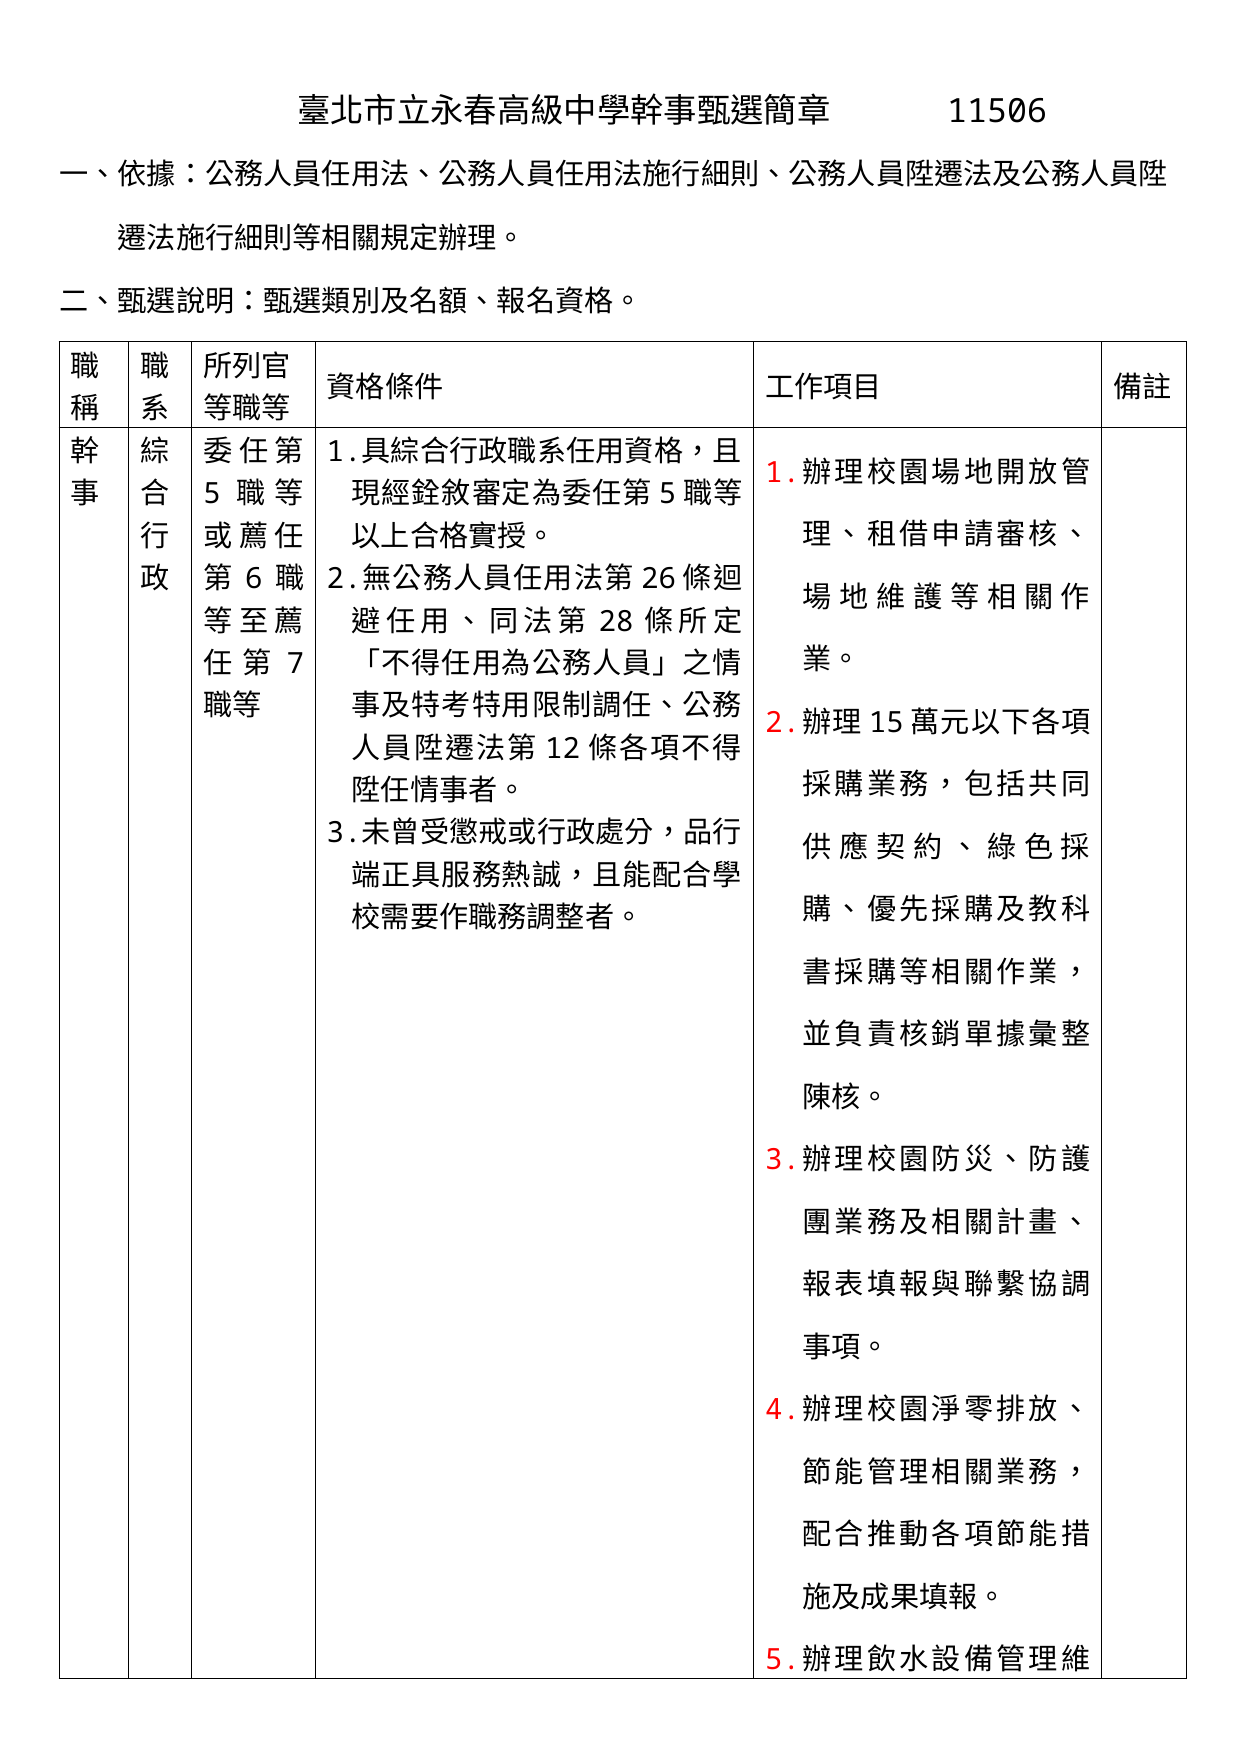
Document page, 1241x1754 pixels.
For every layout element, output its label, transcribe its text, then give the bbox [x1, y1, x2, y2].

table_cell 委任第5職等或薦任第6職等至薦任第7職等 [192, 428, 315, 1678]
table_header 所列官等職等 [192, 342, 315, 427]
table_cell 1.具綜合行政職系任用資格，且現經銓敘審定為委任第5職等以上合格實授。 2.無公務人員任用法第26條迴避任用、同法第28條所定「不得任用為公務人員」之情事及特考特用限制調任、公務人員陞遷法第12條各項不得陞任情事者。 3.未曾受懲戒或行政處分，品行端正具服務熱誠，且能配合學校需要作職務調整者。 [316, 428, 753, 1678]
text 一、依據：公務人員任用法、公務人員任用法施行細則、公務人員陞遷法及公務人員陞遷法施行細則等相關規定辦理。 [59, 151, 1181, 256]
table_cell 幹事 [60, 428, 128, 1678]
table_cell 辦理校園場地開放管理、租借申請審核、場地維護等相關作業。 辦理15萬元以下各項採購業務，包括共同供應契約、綠色採購、優先採購及教科書採購等相關作業，並負責核銷單據彙整陳核。 辦理校園防災、防護團業務及相關計畫、報表填報與聯繫協調事項。 辦理校園淨零排放、節能管理相關業務，配合推動各項節能措施及成果填報。 辦理飲水設備管理維護、定期檢測等業務。 其他臨時交辦事項。 [754, 428, 1101, 1678]
table_cell 綜合行政 [129, 428, 191, 1678]
table_cell [1102, 428, 1186, 1678]
table_header 工作項目 [754, 342, 1101, 427]
text 臺北市立永春高級中學幹事甄選簡章 11506 [59, 83, 1181, 132]
table_header 職稱 [60, 342, 128, 427]
text 二、甄選說明：甄選類別及名額、報名資格。 [59, 278, 1181, 320]
table_header 備註 [1102, 342, 1186, 427]
table_header 資格條件 [316, 342, 753, 427]
table_header 職系 [129, 342, 191, 427]
